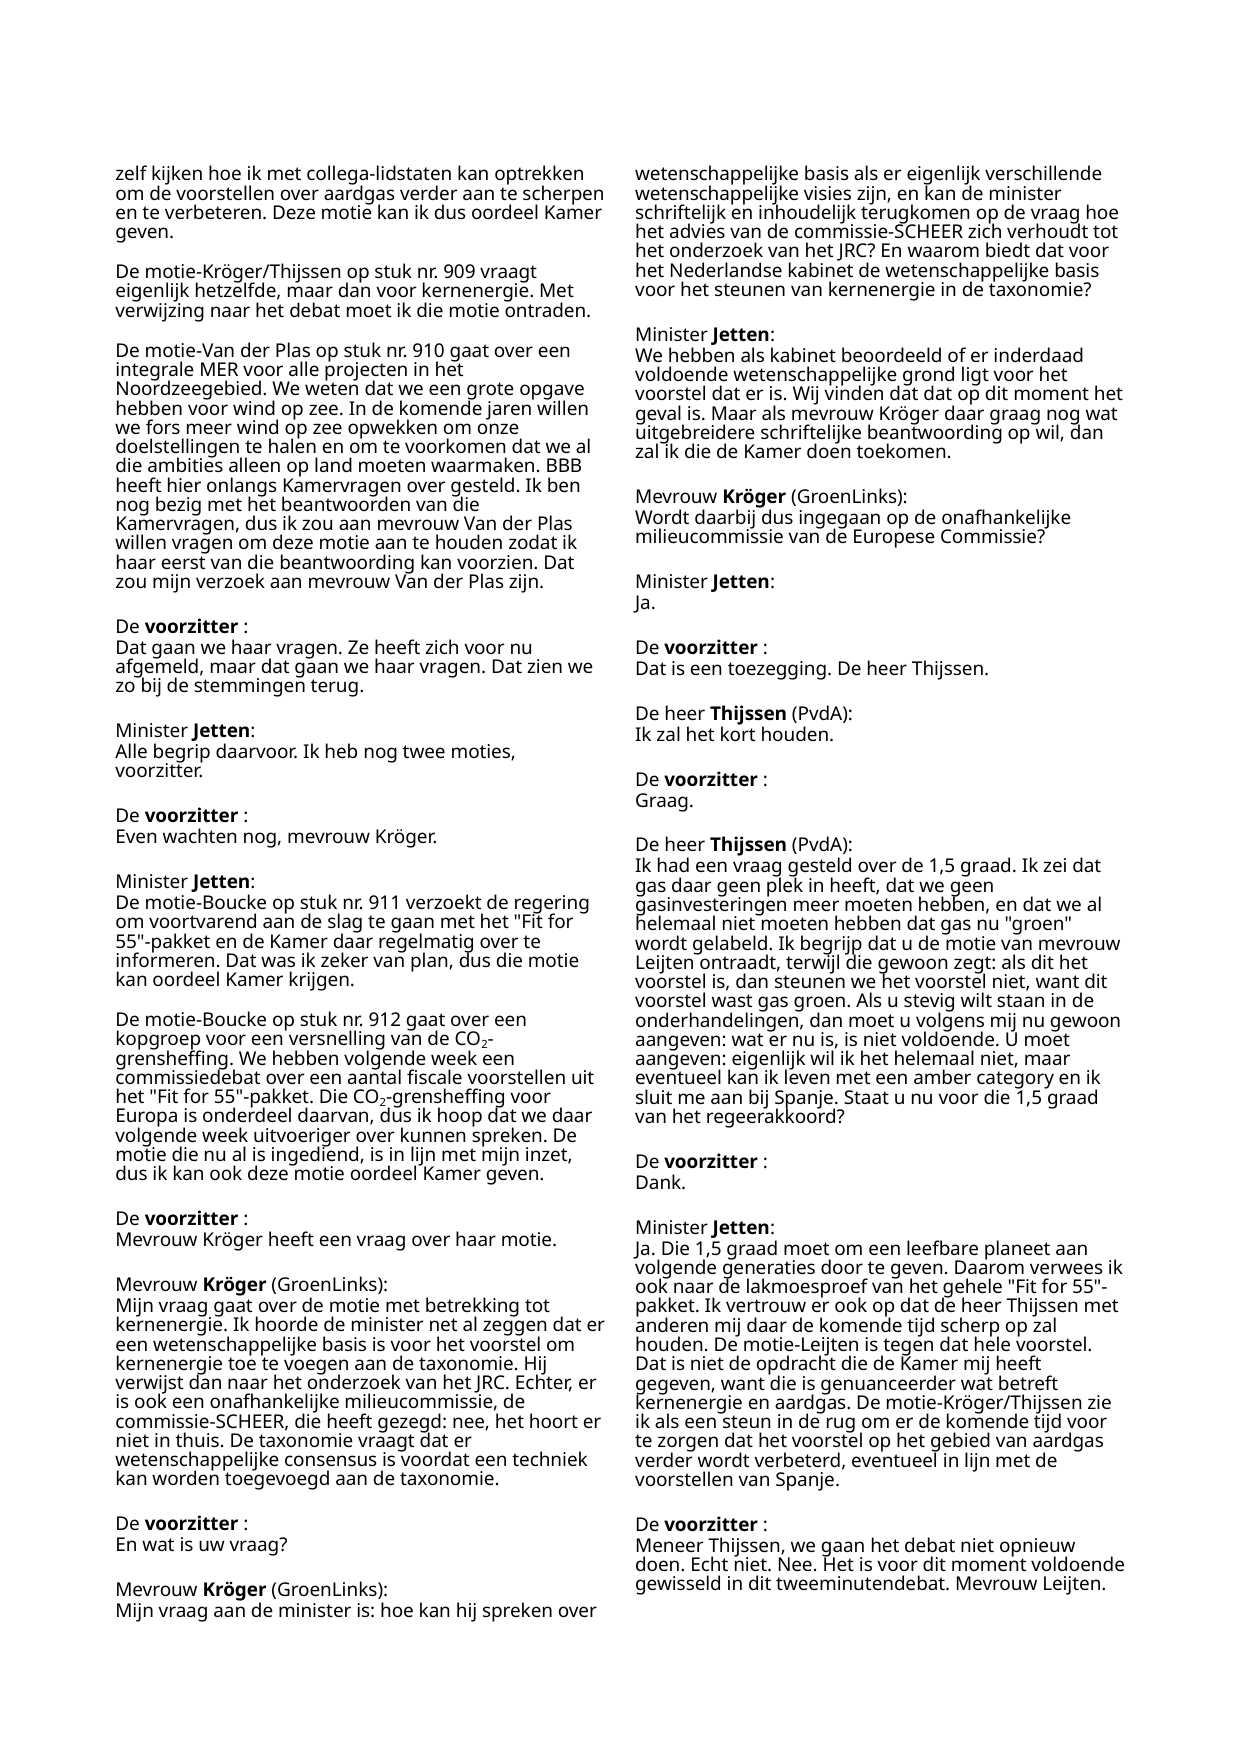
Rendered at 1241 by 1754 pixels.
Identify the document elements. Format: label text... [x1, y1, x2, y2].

text De voorzitter : [635, 1148, 1125, 1174]
text Minister Jetten: [635, 568, 1125, 594]
text Ja. Die 1,5 graad moet om een leefbare planeet aan volgende generaties door te geven. Daarom verwees ik ook naar de lakmoesproef van het gehele "Fit for 55"-pakket. Ik vertrouw er ook op dat de heer Thijssen met anderen mij daar de komende tijd scherp op zal houden. De motie-Leijten is tegen dat hele voorstel. Dat is niet de opdracht die de Kamer mij heeft gegeven, want die is genuanceerder wat betreft kernenergie en aardgas. De motie-Kröger/Thijssen zie ik als een steun in de rug om er de komende tijd voor te zorgen dat het voorstel op het gebied van aardgas verder wordt verbeterd, eventueel in lijn met de voorstellen van Spanje. [635, 1239, 1125, 1490]
text De voorzitter : [635, 1511, 1125, 1537]
text De voorzitter : [115, 613, 605, 639]
text De voorzitter : [115, 1205, 605, 1231]
text We hebben als kabinet beoordeeld of er inderdaad voldoende wetenschappelijke grond ligt voor het voorstel dat er is. Wij vinden dat dat op dit moment het geval is. Maar als mevrouw Kröger daar graag nog wat uitgebreidere schriftelijke beantwoording op wil, dan zal ik die de Kamer doen toekomen. [635, 347, 1125, 462]
text Minister Jetten: [635, 321, 1125, 347]
text De motie-Kröger/Thijssen op stuk nr. 909 vraagt eigenlijk hetzelfde, maar dan voor kernenergie. Met verwijzing naar het debat moet ik die motie ontraden. [115, 263, 605, 321]
text Mevrouw Kröger (GroenLinks): [115, 1271, 605, 1297]
text wetenschappelijke basis als er eigenlijk verschillende wetenschappelijke visies zijn, en kan de minister schriftelijk en inhoudelijk terugkomen op de vraag hoe het advies van de commissie-SCHEER zich verhoudt tot het onderzoek van het JRC? En waarom biedt dat voor het Nederlandse kabinet de wetenschappelijke basis voor het steunen van kernenergie in de taxonomie? [635, 165, 1125, 300]
text Ja. [635, 594, 1125, 613]
text De heer Thijssen (PvdA): [635, 832, 1125, 857]
text Graag. [635, 792, 1125, 811]
text De voorzitter : [635, 634, 1125, 660]
text En wat is uw vraag? [115, 1536, 605, 1556]
text De voorzitter : [115, 802, 605, 828]
text Mijn vraag aan de minister is: hoe kan hij spreken over [115, 1602, 605, 1621]
text zelf kijken hoe ik met collega-lidstaten kan optrekken om de voorstellen over aardgas verder aan te scherpen en te verbeteren. Deze motie kan ik dus oordeel Kamer geven. [115, 165, 605, 242]
text De voorzitter : [635, 766, 1125, 792]
text Meneer Thijssen, we gaan het debat niet opnieuw doen. Echt niet. Nee. Het is voor dit moment voldoende gewisseld in dit tweeminutendebat. Mevrouw Leijten. [635, 1537, 1125, 1594]
text Minister Jetten: [635, 1214, 1125, 1239]
text Ik had een vraag gesteld over de 1,5 graad. Ik zei dat gas daar geen plek in heeft, dat we geen gasinvesteringen meer moeten hebben, en dat we al helemaal niet moeten hebben dat gas nu "groen" wordt gelabeld. Ik begrijp dat u de motie van mevrouw Leijten ontraadt, terwijl die gewoon zegt: als dit het voorstel is, dan steunen we het voorstel niet, want dit voorstel wast gas groen. Als u stevig wilt staan in de onderhandelingen, dan moet u volgens mij nu gewoon aangeven: wat er nu is, is niet voldoende. U moet aangeven: eigenlijk wil ik het helemaal niet, maar eventueel kan ik leven met een amber category en ik sluit me aan bij Spanje. Staat u nu voor die 1,5 graad van het regeerakkoord? [635, 857, 1125, 1127]
text Minister Jetten: [115, 868, 605, 894]
text De motie-Boucke op stuk nr. 912 gaat over een kopgroep voor een versnelling van de CO2-grensheffing. We hebben volgende week een commissiedebat over een aantal fiscale voorstellen uit het "Fit for 55"-pakket. Die CO2-grensheffing voor Europa is onderdeel daarvan, dus ik hoop dat we daar volgende week uitvoeriger over kunnen spreken. De motie die nu al is ingediend, is in lijn met mijn inzet, dus ik kan ook deze motie oordeel Kamer geven. [115, 1011, 605, 1184]
text Alle begrip daarvoor. Ik heb nog twee moties, voorzitter. [115, 743, 605, 782]
text Ik zal het kort houden. [635, 726, 1125, 745]
text De motie-Van der Plas op stuk nr. 910 gaat over een integrale MER voor alle projecten in het Noordzeegebied. We weten dat we een grote opgave hebben voor wind op zee. In de komende jaren willen we fors meer wind op zee opwekken om onze doelstellingen te halen en om te voorkomen dat we al die ambities alleen op land moeten waarmaken. BBB heeft hier onlangs Kamervragen over gesteld. Ik ben nog bezig met het beantwoorden van die Kamervragen, dus ik zou aan mevrouw Van der Plas willen vragen om deze motie aan te houden zodat ik haar eerst van die beantwoording kan voorzien. Dat zou mijn verzoek aan mevrouw Van der Plas zijn. [115, 342, 605, 592]
text Even wachten nog, mevrouw Kröger. [115, 828, 605, 847]
text Mevrouw Kröger heeft een vraag over haar motie. [115, 1231, 605, 1250]
text De voorzitter : [115, 1511, 605, 1536]
text Mevrouw Kröger (GroenLinks): [115, 1576, 605, 1602]
text De motie-Boucke op stuk nr. 911 verzoekt de regering om voortvarend aan de slag te gaan met het "Fit for 55"-pakket en de Kamer daar regelmatig over te informeren. Dat was ik zeker van plan, dus die motie kan oordeel Kamer krijgen. [115, 894, 605, 990]
text Dank. [635, 1174, 1125, 1193]
text De heer Thijssen (PvdA): [635, 700, 1125, 726]
text Wordt daarbij dus ingegaan op de onafhankelijke milieucommissie van de Europese Commissie? [635, 509, 1125, 547]
text Mijn vraag gaat over de motie met betrekking tot kernenergie. Ik hoorde de minister net al zeggen dat er een wetenschappelijke basis is voor het voorstel om kernenergie toe te voegen aan de taxonomie. Hij verwijst dan naar het onderzoek van het JRC. Echter, er is ook een onafhankelijke milieucommissie, de commissie-SCHEER, die heeft gezegd: nee, het hoort er niet in thuis. De taxonomie vraagt dat er wetenschappelijke consensus is voordat een techniek kan worden toegevoegd aan de taxonomie. [115, 1297, 605, 1490]
text Minister Jetten: [115, 717, 605, 743]
text Dat gaan we haar vragen. Ze heeft zich voor nu afgemeld, maar dat gaan we haar vragen. Dat zien we zo bij de stemmingen terug. [115, 639, 605, 697]
text Dat is een toezegging. De heer Thijssen. [635, 660, 1125, 679]
text Mevrouw Kröger (GroenLinks): [635, 483, 1125, 509]
